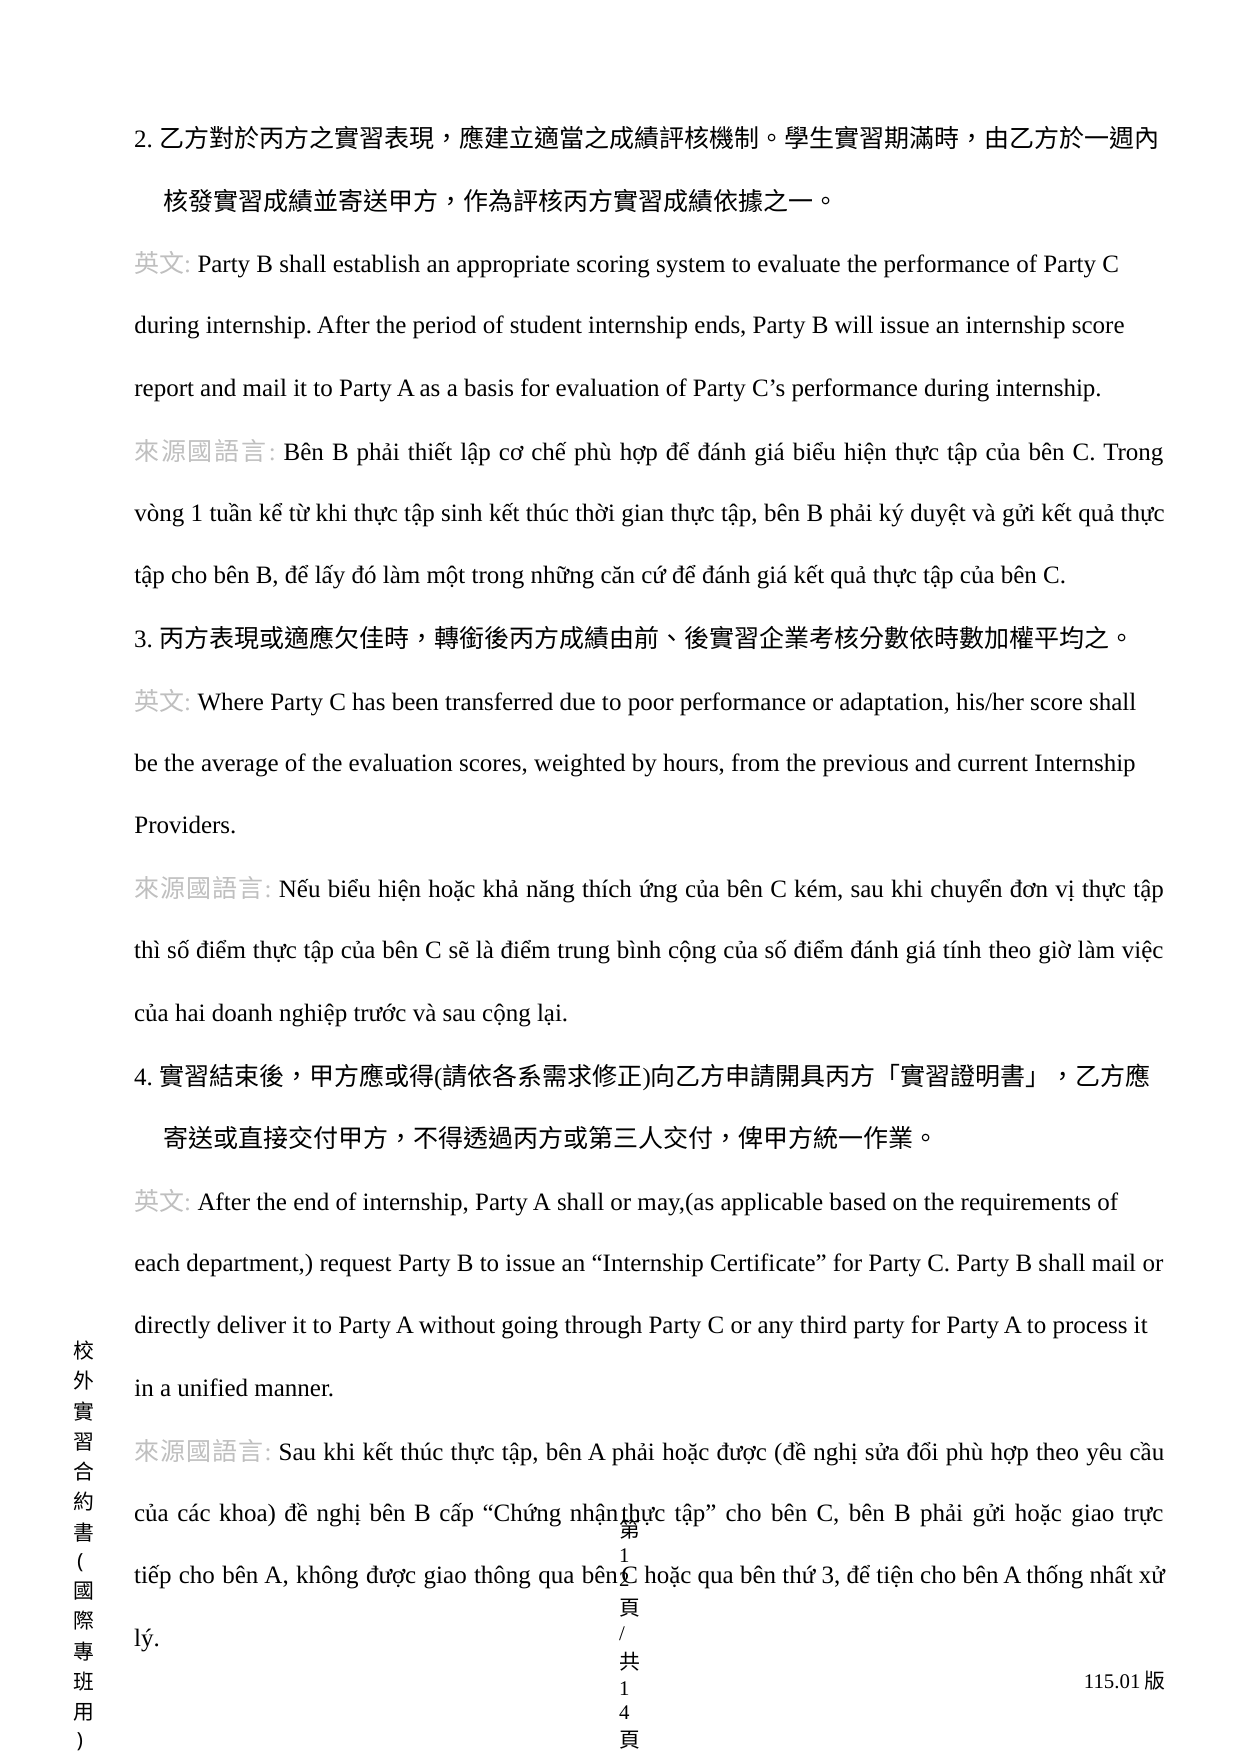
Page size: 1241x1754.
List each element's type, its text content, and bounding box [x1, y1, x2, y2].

text 來源國語言: Bên B phải thiết lập cơ chế phù hợp để đánh giá biểu hiện thực tập của bên C. Trong vòng 1 tuần kể từ khi thực tập sinh kết thúc thời gian thực tập, bên B phải ký duyệt và gửi kết quả thực tập cho bên B, để lấy đó làm một trong những căn cứ để đánh giá kết quả thực tập của bên C. [134, 408, 1165, 595]
text 來源國語言: Sau khi kết thúc thực tập, bên A phải hoặc được (đề nghị sửa đổi phù hợp theo yêu cầu của các khoa) đề nghị bên B cấp “Chứng nhận thực tập” cho bên C, bên B phải gửi hoặc giao trực tiếp cho bên A, không được giao thông qua bên C hoặc qua bên thứ 3, để tiện cho bên A thống nhất xử lý. [134, 1408, 1165, 1658]
text 來源國語言: Nếu biểu hiện hoặc khả năng thích ứng của bên C kém, sau khi chuyển đơn vị thực tập thì số điểm thực tập của bên C sẽ là điểm trung bình cộng của số điểm đánh giá tính theo giờ làm việc của hai doanh nghiệp trước và sau cộng lại. [134, 845, 1165, 1033]
text 英文: Party B shall establish an appropriate scoring system to evaluate the performance of Party C during internship. After the period of student internship ends, Party B will issue an internship score report and mail it to Party A as a basis for evaluation of Party C’s performance during internship. [134, 220, 1165, 408]
text 2. 乙方對於丙方之實習表現，應建立適當之成績評核機制。學生實習期滿時，由乙方於一週內核發實習成績並寄送甲方，作為評核丙方實習成績依據之一。 [134, 95, 1165, 220]
text 4. 實習結束後，甲方應或得(請依各系需求修正)向乙方申請開具丙方「實習證明書」，乙方應寄送或直接交付甲方，不得透過丙方或第三人交付，俾甲方統一作業。 [134, 1033, 1165, 1158]
text 英文: After the end of internship, Party A shall or may,(as applicable based on the requirements of each department,) request Party B to issue an “Internship Certificate” for Party C. Party B shall mail or directly deliver it to Party A without going through Party C or any third party for Party A to process it in a unified manner. [134, 1158, 1165, 1408]
text 3. 丙方表現或適應欠佳時，轉銜後丙方成績由前、後實習企業考核分數依時數加權平均之。 [134, 595, 1165, 658]
text 英文: Where Party C has been transferred due to poor performance or adaptation, his/her score shall be the average of the evaluation scores, weighted by hours, from the previous and current Internship Providers. [134, 658, 1165, 845]
